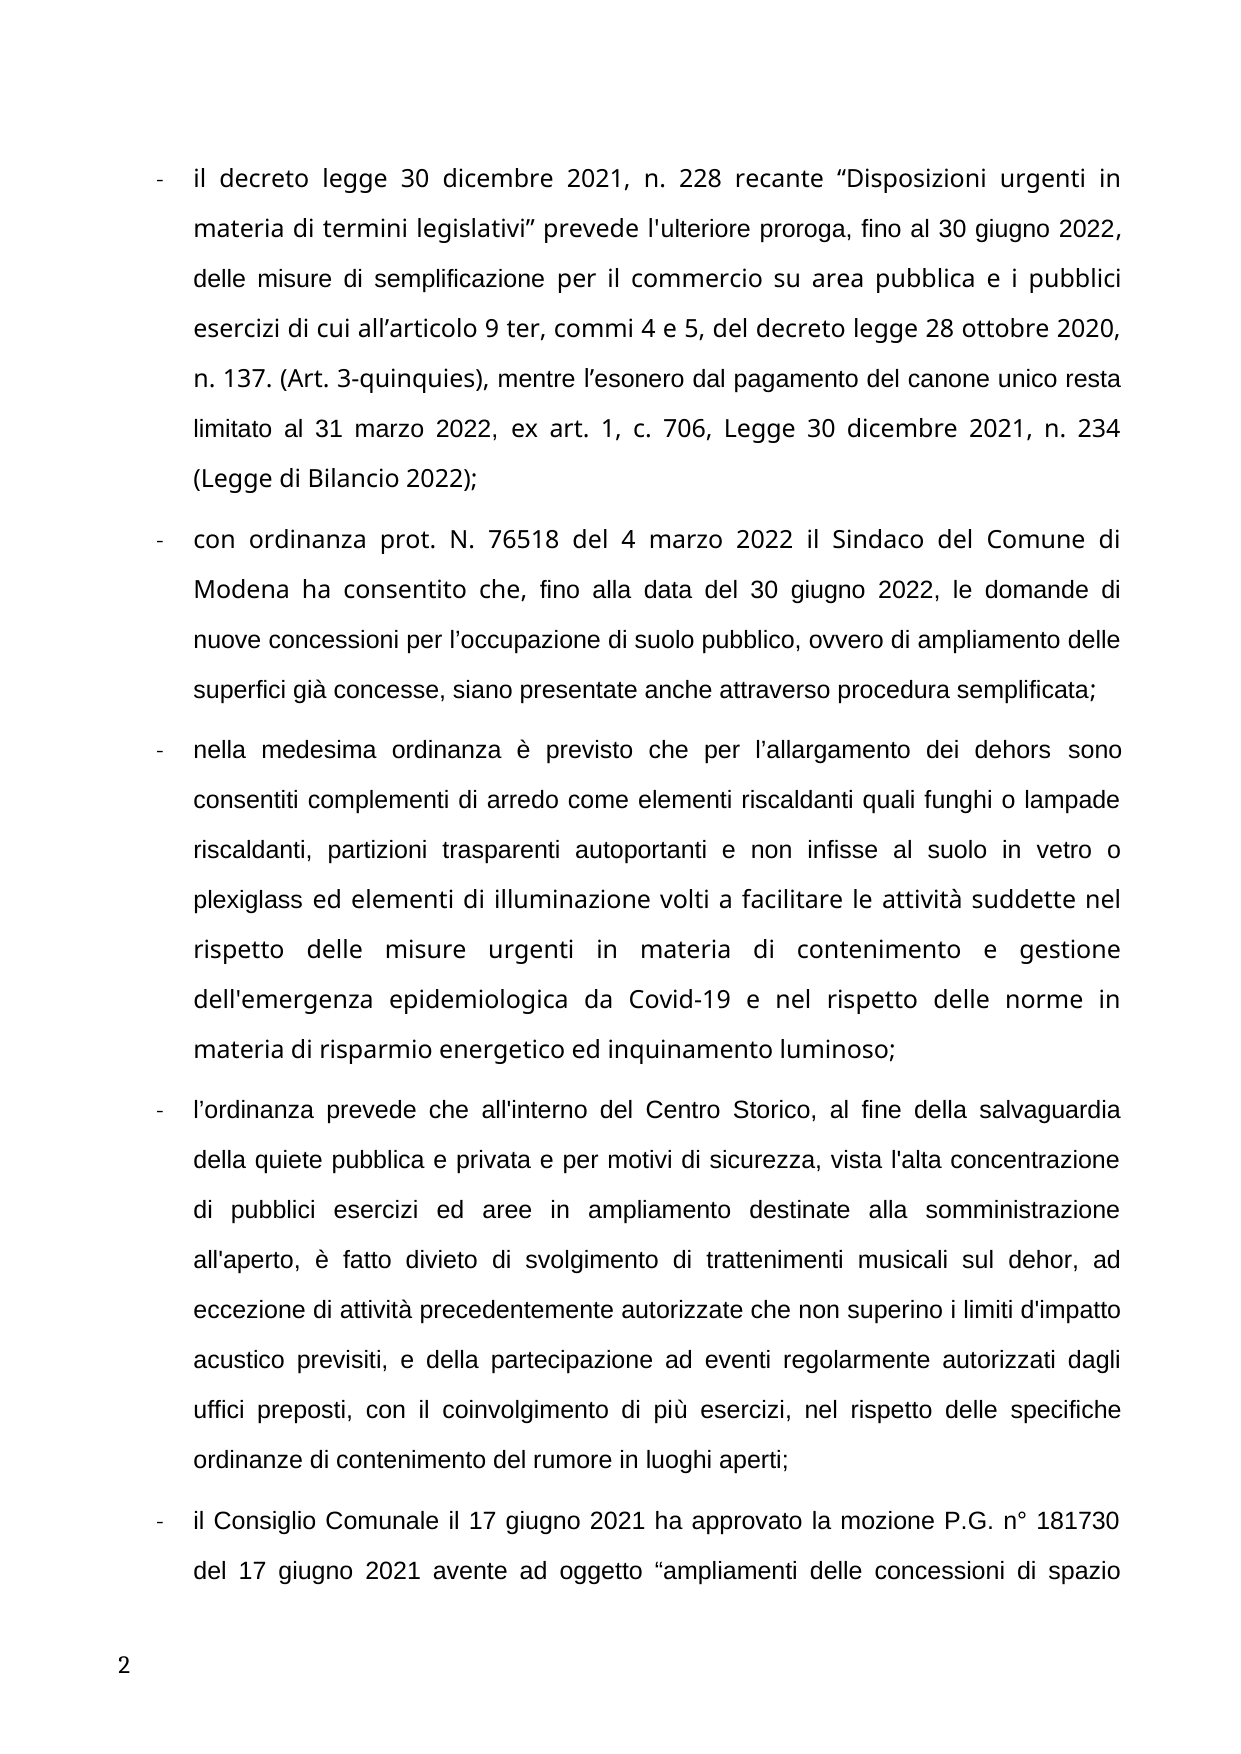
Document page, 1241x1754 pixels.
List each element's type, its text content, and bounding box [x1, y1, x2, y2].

list il Consiglio Comunale il 17 giugno 2021 ha approvato la mozione P.G. n° 181730 del 17 giugno 2021 avente ad oggetto “ampliamenti delle concessioni di spazio [156, 1489, 1122, 1589]
list il decreto legge 30 dicembre 2021, n. 228 recante “Disposizioni urgenti in materia di termini legislativi” prevede l'ulteriore proroga, fino al 30 giugno 2022, delle misure di semplificazione per il commercio su area pubblica e i pubblici esercizi di cui all’articolo 9 ter, commi 4 e 5, del decreto legge 28 ottobre 2020, n. 137. (Art. 3-quinquies), mentre l’esonero dal pagamento del canone unico resta limitato al 31 marzo 2022, ex art. 1, c. 706, Legge 30 dicembre 2021, n. 234 (Legge di Bilancio 2022); [156, 148, 1122, 498]
list l’ordinanza prevede che all'interno del Centro Storico, al fine della salvaguardia della quiete pubblica e privata e per motivi di sicurezza, vista l'alta concentrazione di pubblici esercizi ed aree in ampliamento destinate alla somministrazione all'aperto, è fatto divieto di svolgimento di trattenimenti musicali sul dehor, ad eccezione di attività precedentemente autorizzate che non superino i limiti d'impatto acustico previsiti, e della partecipazione ad eventi regolarmente autorizzati dagli uffici preposti, con il coinvolgimento di più esercizi, nel rispetto delle specifiche ordinanze di contenimento del rumore in luoghi aperti; [156, 1079, 1122, 1479]
list con ordinanza prot. N. 76518 del 4 marzo 2022 il Sindaco del Comune di Modena ha consentito che, fino alla data del 30 giugno 2022, le domande di nuove concessioni per l’occupazione di suolo pubblico, ovvero di ampliamento delle superfici già concesse, siano presentate anche attraverso procedura semplificata; [156, 508, 1122, 708]
list nella medesima ordinanza è previsto che per l’allargamento dei dehors sono consentiti complementi di arredo come elementi riscaldanti quali funghi o lampade riscaldanti, partizioni trasparenti autoportanti e non infisse al suolo in vetro o plexiglass ed elementi di illuminazione volti a facilitare le attività suddette nel rispetto delle misure urgenti in materia di contenimento e gestione dell'emergenza epidemiologica da Covid-19 e nel rispetto delle norme in materia di risparmio energetico ed inquinamento luminoso; [156, 718, 1122, 1068]
